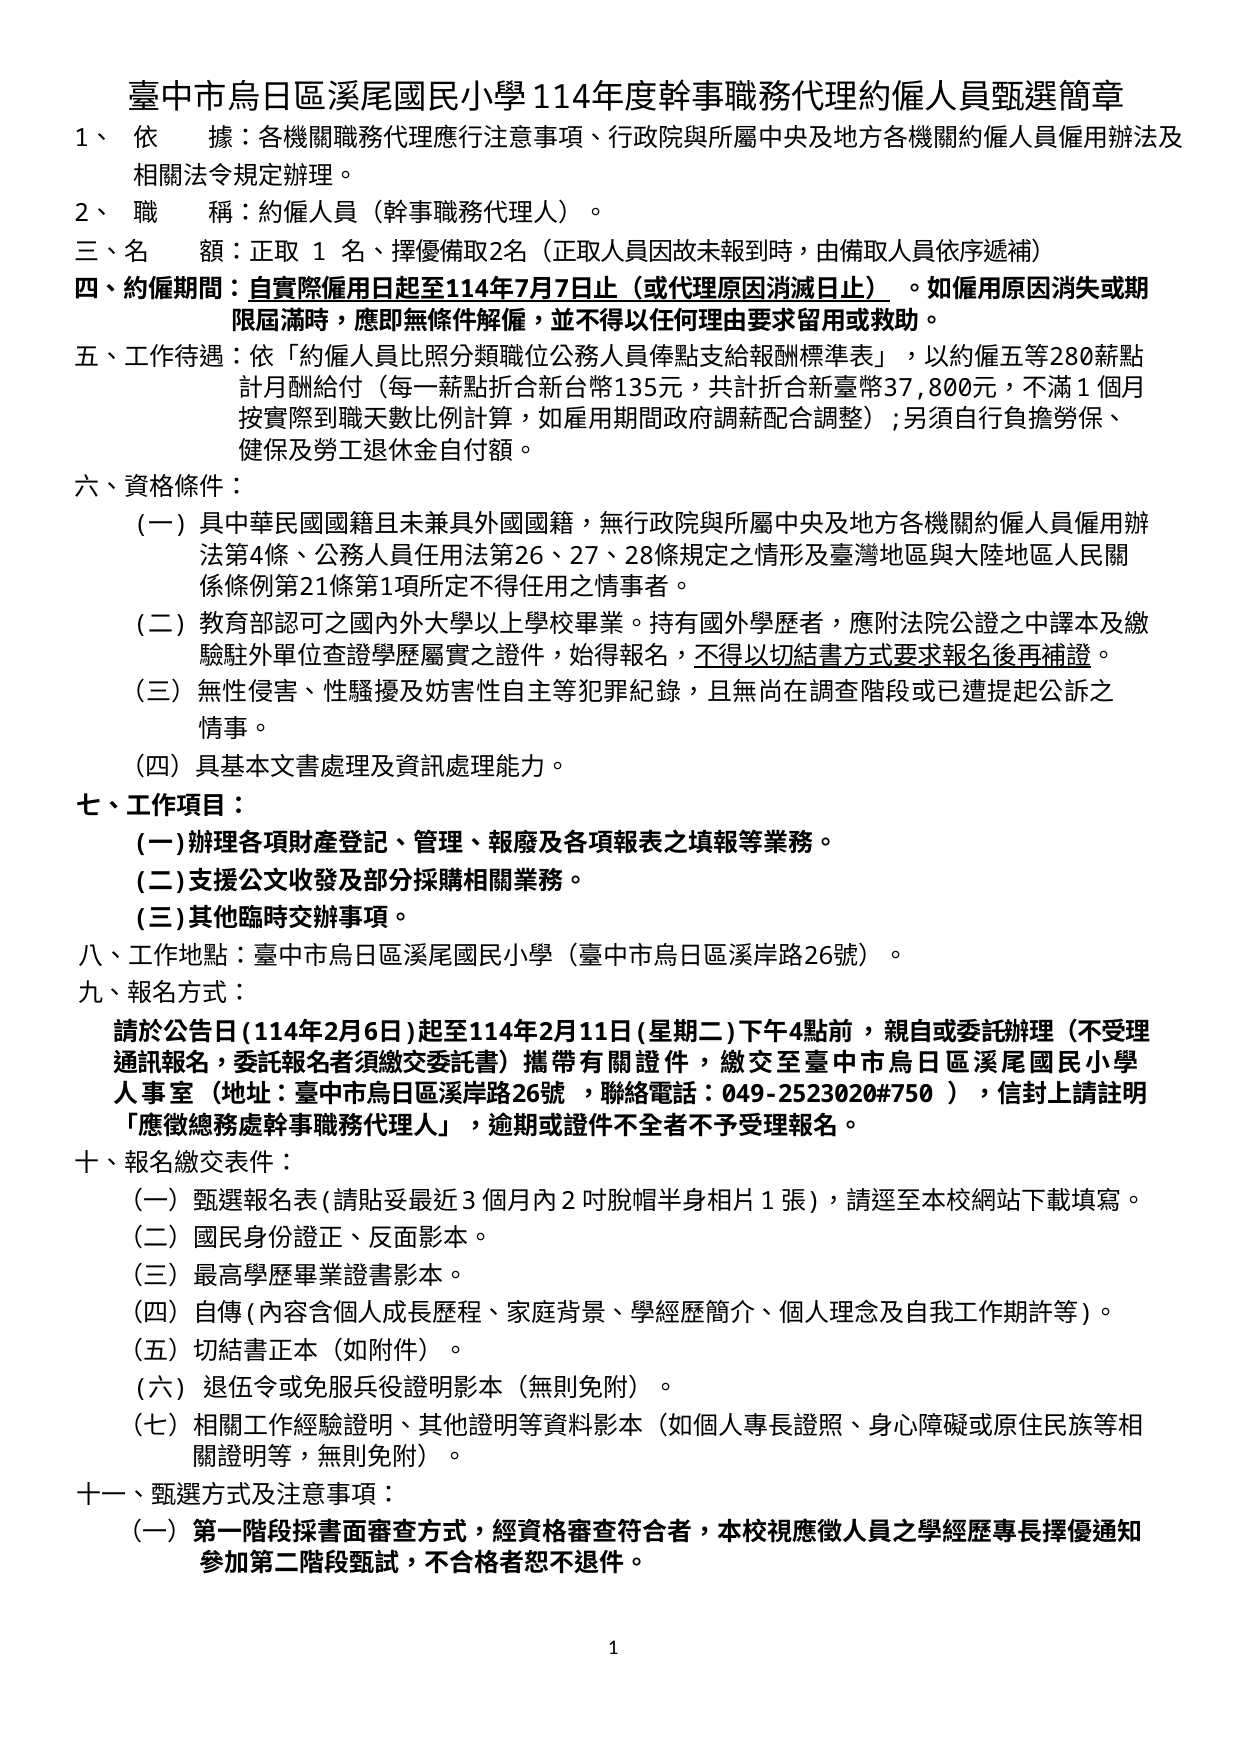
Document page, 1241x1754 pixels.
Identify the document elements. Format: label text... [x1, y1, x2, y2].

text (一) 具中華民國國籍且未兼具外國國籍，無行政院與所屬中央及地方各機關約僱人員僱用辦法第4條、公務人員任用法第26、27、28條規定之情形及臺灣地區與大陸地區人民關係條例第21條第1項所定不得任用之情事者。 [118, 508, 1152, 602]
text 四、約僱期間：自實際僱用日起至114年7月7日止（或代理原因消滅日止） 。如僱用原因消失或期限屆滿時，應即無條件解僱，並不得以任何理由要求留用或救助。 [74, 273, 1152, 335]
text (一)辦理各項財產登記、管理、報廢及各項報表之填報等業務。 [133, 827, 1152, 858]
text 請於公告日(114年2月6日)起至114年2月11日(星期二)下午4點前，親自或委託辦理（不受理通訊報名，委託報名者須繳交委託書）攜帶有關證件，繳交至臺中市烏日區溪尾國民小學人事室（地址：臺中市烏日區溪岸路26號 ，聯絡電話：049-2523020#750 ）­，信封上請註明「應徵總務處幹事職務代理人」，逾期或證件不全者不予受理報名。 [113, 1015, 1152, 1140]
text 三、名 額：正取 1 名、擇優備取2名（正取人員因故未報到時，由備取人員依序遞補） [74, 235, 1152, 267]
text （二）國民身份證正、反面影本。 [118, 1217, 1150, 1254]
text 七、工作項目： [76, 789, 1152, 820]
text （一）甄選報名表(請貼妥最近3個月內2吋脫帽半身相片1張)，請逕至本校網站下載填寫。 [118, 1179, 1150, 1217]
text （三）最高學歷畢業證書影本。 [118, 1259, 1152, 1291]
text (六) 退伍令或免服兵役證明影本（無則免附）。 [133, 1372, 1152, 1403]
text （七）相關工作經驗證明、其他證明等資料影本（如個人專長證照、身心障礙或原住民族等相關證明等，無則免附）。 [118, 1409, 1152, 1472]
text (三)其他臨時交辦事項。 [133, 902, 1152, 933]
text （五）切結書正本（如附件）。 [118, 1334, 1152, 1366]
text （三）無性侵害、性騷擾及妨害性自主等犯罪紀錄，且無尚在調查階段或已遭提起公訴之情事。 [120, 670, 1116, 745]
text 九、報名方式： [78, 972, 1147, 1009]
text (二)支援公文收發及部分採購相關業務。 [133, 864, 1152, 895]
text 六、資格條件： [74, 470, 1152, 502]
list 職 稱：約僱人員（幹事職務代理人）。 [74, 192, 1187, 229]
text 十、報名繳交表件： [74, 1142, 1045, 1179]
list 依 據：各機關職務代理應行注意事項、行政院與所屬中央及地方各機關約僱人員僱用辦法及相關法令規定辦理。 [74, 117, 1187, 192]
text 臺中市烏日區溪尾國民小學114年度幹事職務代理約僱人員甄選簡章 [127, 75, 1152, 117]
text 十一、甄選方式及注意事項： [76, 1478, 1152, 1509]
text (二) 教育部認可之國內外大學以上學校畢業。持有國外學歷者，應附法院公證之中譯本及繳驗駐外單位查證學歷屬實之證件，始得報名，不得以切結書方式要求報名後再補證。 [133, 608, 1152, 670]
text （四）具基本文書處理及資訊處理能力。 [120, 745, 1116, 783]
text 八、工作地點：臺中市烏日區溪尾國民小學（臺中市烏日區溪岸路26號）。 [78, 939, 1152, 970]
text （四）自傳(內容含個人成長歷程、家庭背景、學經歷簡介、個人理念及自我工作期許等)。 [118, 1297, 1152, 1328]
text （一）第一階段採書面審查方式，經資格審查符合者，本校視應徵人員之學經歷專長擇優通知參加第二階段甄試，不合格者恕不退件。 [118, 1516, 1152, 1578]
text 五、工作待遇：依「約僱人員比照分類職位公務人員俸點支給報酬標準表」，以約僱五等280薪點計月酬給付（每一薪點折合新台幣135元，共計折合新臺幣37,800元，不滿1個月按實際到職天數比例計算，如雇用期間政府調薪配合調整）;另須自行負擔勞保、健保及勞工退休金自付額。 [74, 340, 1152, 465]
